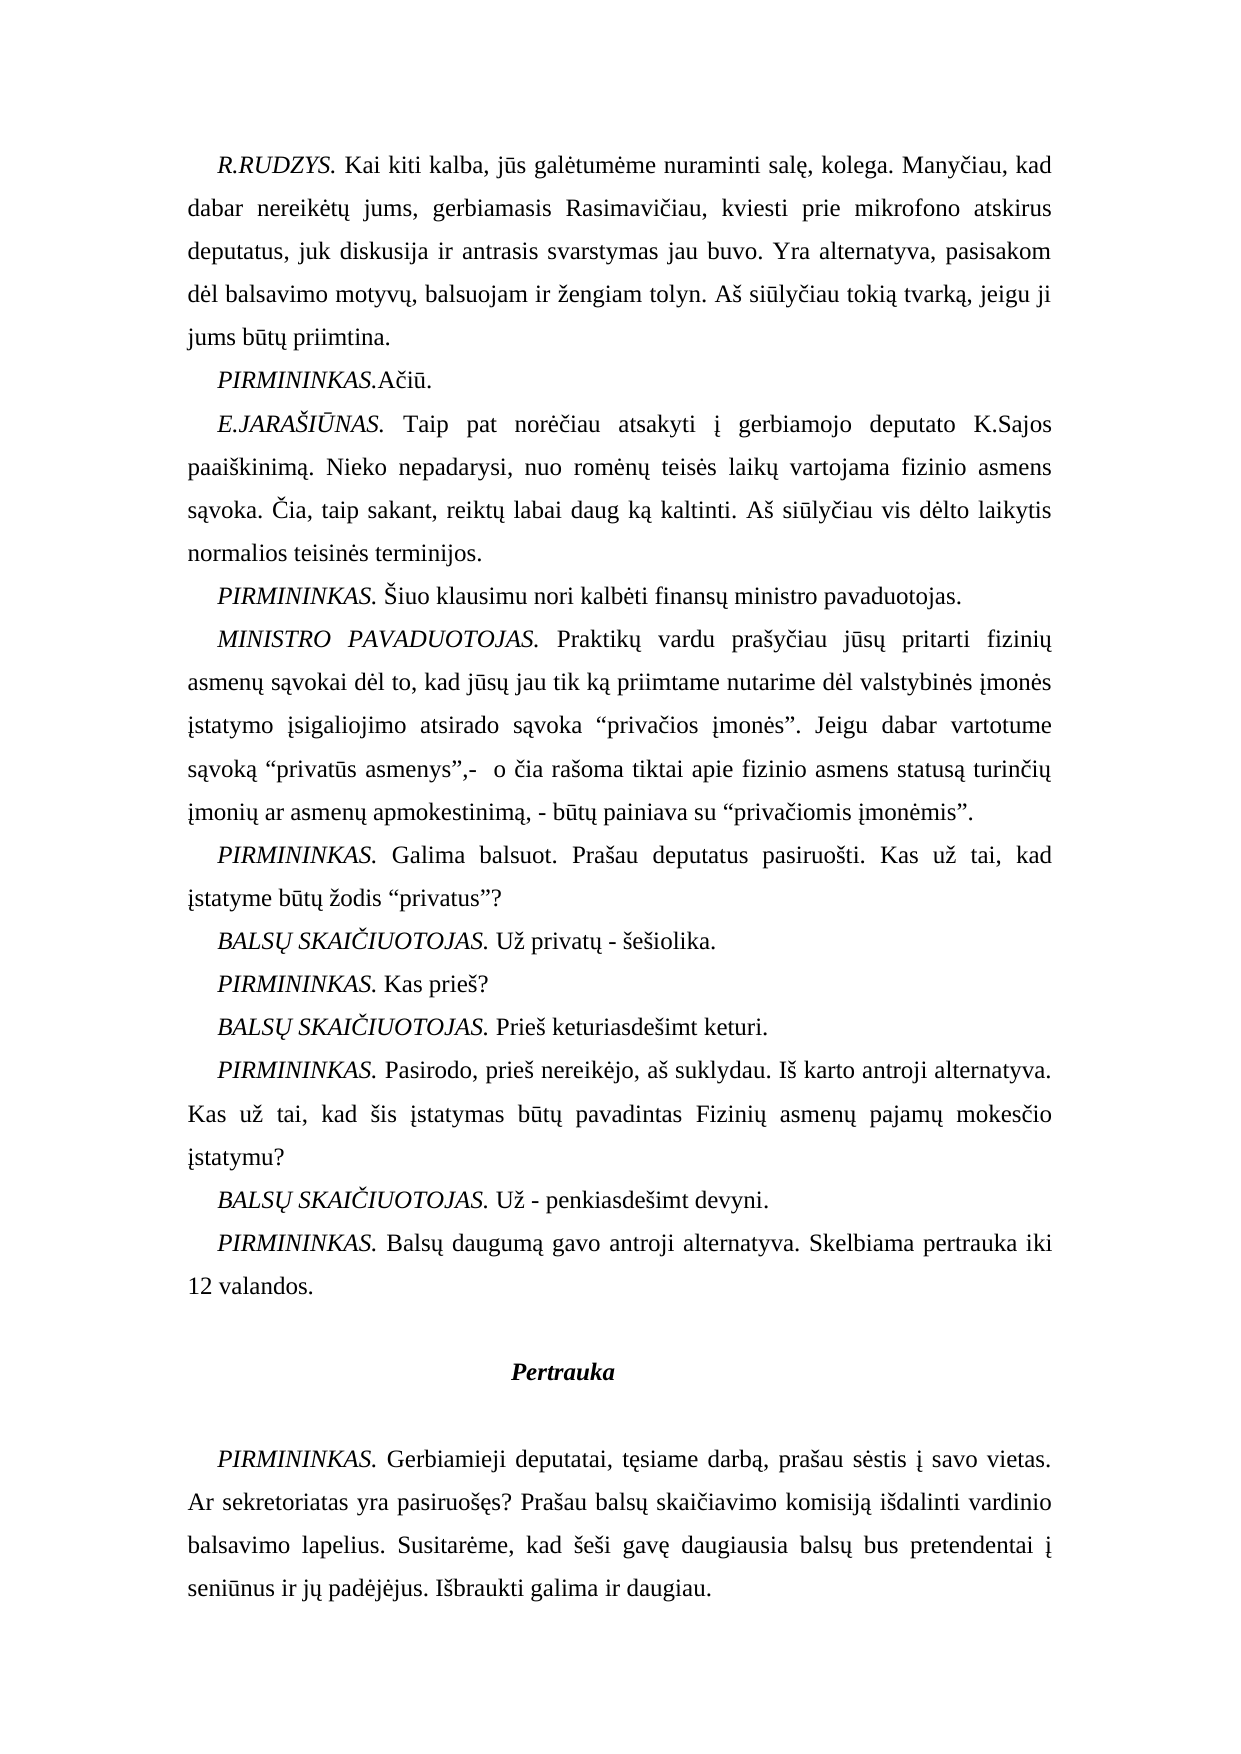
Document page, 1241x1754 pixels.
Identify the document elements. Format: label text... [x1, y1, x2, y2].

text PIRMININKAS. Galima balsuot. Prašau deputatus pasiruošti. Kas už tai, kad įstatyme būtų žodis “privatus”? [187, 840, 1053, 912]
text PIRMININKAS.Ačiū. [187, 366, 1053, 394]
text BALSŲ SKAIČIUOTOJAS. Už - penkiasdešimt devyni. [187, 1185, 1053, 1214]
text PIRMININKAS. Pasirodo, prieš nereikėjo, aš suklydau. Iš karto antroji alternatyva. Kas už tai, kad šis įstatymas būtų pavadintas Fizinių asmenų pajamų mokesčio įstatymu? [187, 1056, 1053, 1171]
text PIRMININKAS. Gerbiamieji deputatai, tęsiame darbą, prašau sėstis į savo vietas. Ar sekretoriatas yra pasiruošęs? Prašau balsų skaičiavimo komisiją išdalinti vardinio balsavimo lapelius. Susitarėme, kad šeši gavę daugiausia balsų bus pretendentai į seniūnus ir jų padėjėjus. Išbraukti galima ir daugiau. [187, 1444, 1053, 1602]
text Pertrauka [187, 1357, 1053, 1386]
text MINISTRO PAVADUOTOJAS. Praktikų vardu prašyčiau jūsų pritarti fizinių asmenų sąvokai dėl to, kad jūsų jau tik ką priimtame nutarime dėl valstybinės įmonės įstatymo įsigaliojimo atsirado sąvoka “privačios įmonės”. Jeigu dabar vartotume sąvoką “privatūs asmenys”,- o čia rašoma tiktai apie fizinio asmens statusą turinčių įmonių ar asmenų apmokestinimą, - būtų painiava su “privačiomis įmonėmis”. [187, 624, 1053, 826]
text PIRMININKAS. Šiuo klausimu nori kalbėti finansų ministro pavaduotojas. [187, 581, 1053, 610]
text E.JARAŠIŪNAS. Taip pat norėčiau atsakyti į gerbiamojo deputato K.Sajos paaiškinimą. Nieko nepadarysi, nuo romėnų teisės laikų vartojama fizinio asmens sąvoka. Čia, taip sakant, reiktų labai daug ką kaltinti. Aš siūlyčiau vis dėlto laikytis normalios teisinės terminijos. [187, 409, 1053, 567]
text R.RUDZYS. Kai kiti kalba, jūs galėtumėme nuraminti salę, kolega. Manyčiau, kad dabar nereikėtų jums, gerbiamasis Rasimavičiau, kviesti prie mikrofono atskirus deputatus, juk diskusija ir antrasis svarstymas jau buvo. Yra alternatyva, pasisakom dėl balsavimo motyvų, balsuojam ir žengiam tolyn. Aš siūlyčiau tokią tvarką, jeigu ji jums būtų priimtina. [187, 150, 1053, 351]
text PIRMININKAS. Balsų daugumą gavo antroji alternatyva. Skelbiama pertrauka iki 12 valandos. [187, 1228, 1053, 1300]
text BALSŲ SKAIČIUOTOJAS. Prieš keturiasdešimt keturi. [187, 1012, 1053, 1041]
text BALSŲ SKAIČIUOTOJAS. Už privatų - šešiolika. [187, 926, 1053, 955]
text PIRMININKAS. Kas prieš? [187, 969, 1053, 998]
